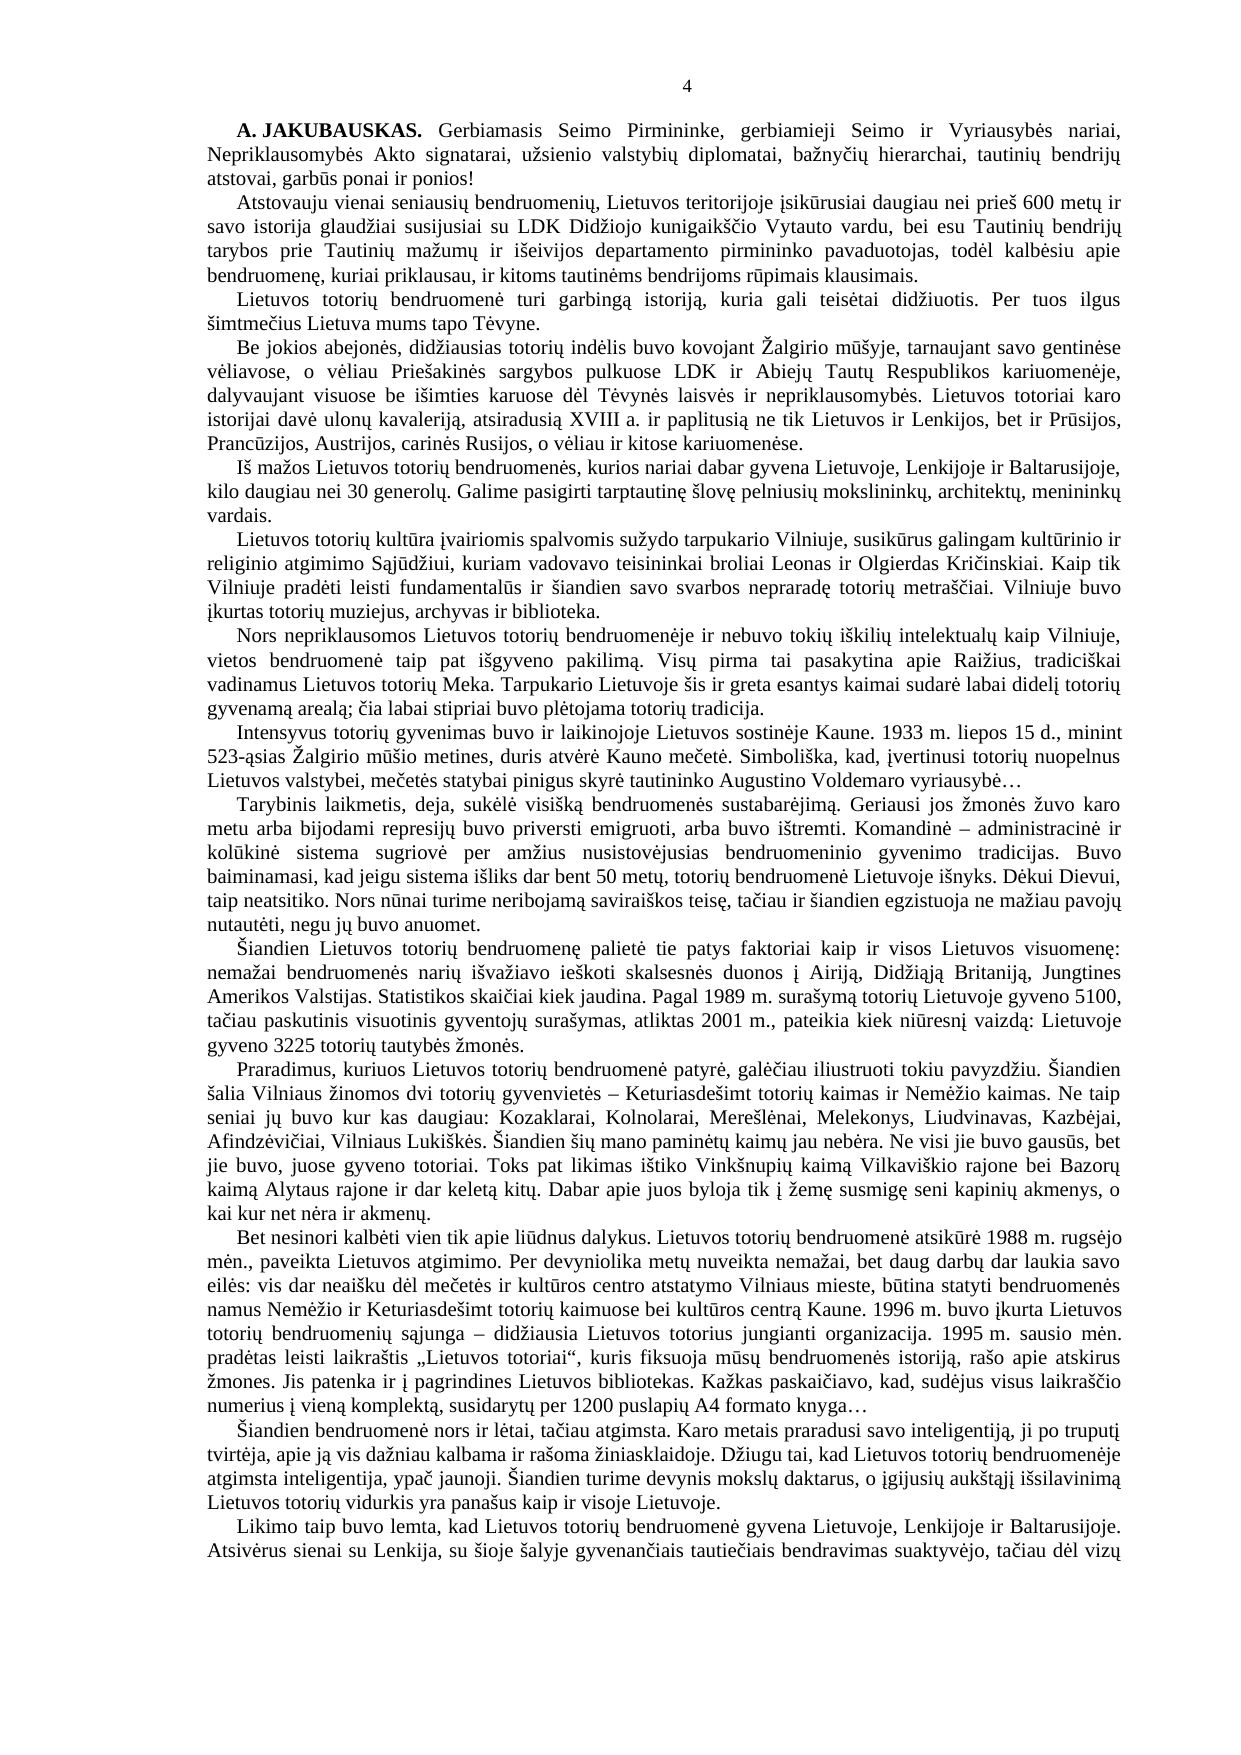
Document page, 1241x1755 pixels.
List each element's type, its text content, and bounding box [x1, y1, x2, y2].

text Iš mažos Lietuvos totorių bendruomenės, kurios nariai dabar gyvena Lietuvoje, Lenkijoje ir Baltarusijoje, kilo daugiau nei 30 generolų. Galime pasigirti tarptautinę šlovę pelniusių mokslininkų, architektų, menininkų vardais. [207, 455, 1122, 527]
text A. JAKUBAUSKAS. Gerbiamasis Seimo Pirmininke, gerbiamieji Seimo ir Vyriausybės nariai, Nepriklausomybės Akto signatarai, užsienio valstybių diplomatai, bažnyčių hierarchai, tautinių bendrijų atstovai, garbūs ponai ir ponios! [207, 118, 1122, 190]
text Nors nepriklausomos Lietuvos totorių bendruomenėje ir nebuvo tokių iškilių intelektualų kaip Vilniuje, vietos bendruomenė taip pat išgyveno pakilimą. Visų pirma tai pasakytina apie Raižius, tradiciškai vadinamus Lietuvos totorių Meka. Tarpukario Lietuvoje šis ir greta esantys kaimai sudarė labai didelį totorių gyvenamą arealą; čia labai stipriai buvo plėtojama totorių tradicija. [207, 623, 1122, 720]
text Be jokios abejonės, didžiausias totorių indėlis buvo kovojant Žalgirio mūšyje, tarnaujant savo gentinėse vėliavose, o vėliau Priešakinės sargybos pulkuose LDK ir Abiejų Tautų Respublikos kariuomenėje, dalyvaujant visuose be išimties karuose dėl Tėvynės laisvės ir nepriklausomybės. Lietuvos totoriai karo istorijai davė ulonų kavaleriją, atsiradusią XVIII a. ir paplitusią ne tik Lietuvos ir Lenkijos, bet ir Prūsijos, Prancūzijos, Austrijos, carinės Rusijos, o vėliau ir kitose kariuomenėse. [207, 335, 1122, 455]
text Praradimus, kuriuos Lietuvos totorių bendruomenė patyrė, galėčiau iliustruoti tokiu pavyzdžiu. Šiandien šalia Vilniaus žinomos dvi totorių gyvenvietės – Keturiasdešimt totorių kaimas ir Nemėžio kaimas. Ne taip seniai jų buvo kur kas daugiau: Kozaklarai, Kolnolarai, Merešlėnai, Melekonys, Liudvinavas, Kazbėjai, Afindzėvičiai, Vilniaus Lukiškės. Šiandien šių mano paminėtų kaimų jau nebėra. Ne visi jie buvo gausūs, bet jie buvo, juose gyveno totoriai. Toks pat likimas ištiko Vinkšnupių kaimą Vilkaviškio rajone bei Bazorų kaimą Alytaus rajone ir dar keletą kitų. Dabar apie juos byloja tik į žemę susmigę seni kapinių akmenys, o kai kur net nėra ir akmenų. [207, 1057, 1122, 1225]
text Lietuvos totorių bendruomenė turi garbingą istoriją, kuria gali teisėtai didžiuotis. Per tuos ilgus šimtmečius Lietuva mums tapo Tėvyne. [207, 287, 1122, 335]
text Šiandien bendruomenė nors ir lėtai, tačiau atgimsta. Karo metais praradusi savo inteligentiją, ji po truputį tvirtėja, apie ją vis dažniau kalbama ir rašoma žiniasklaidoje. Džiugu tai, kad Lietuvos totorių bendruomenėje atgimsta inteligentija, ypač jaunoji. Šiandien turime devynis mokslų daktarus, o įgijusių aukštąjį išsilavinimą Lietuvos totorių vidurkis yra panašus kaip ir visoje Lietuvoje. [207, 1417, 1122, 1514]
text Tarybinis laikmetis, deja, sukėlė visišką bendruomenės sustabarėjimą. Geriausi jos žmonės žuvo karo metu arba bijodami represijų buvo priversti emigruoti, arba buvo ištremti. Komandinė – administracinė ir kolūkinė sistema sugriovė per amžius nusistovėjusias bendruomeninio gyvenimo tradicijas. Buvo baiminamasi, kad jeigu sistema išliks dar bent 50 metų, totorių bendruomenė Lietuvoje išnyks. Dėkui Dievui, taip neatsitiko. Nors nūnai turime neribojamą saviraiškos teisę, tačiau ir šiandien egzistuoja ne mažiau pavojų nutautėti, negu jų buvo anuomet. [207, 792, 1122, 936]
text Likimo taip buvo lemta, kad Lietuvos totorių bendruomenė gyvena Lietuvoje, Lenkijoje ir Baltarusijoje. Atsivėrus sienai su Lenkija, su šioje šalyje gyvenančiais tautiečiais bendravimas suaktyvėjo, tačiau dėl vizų [207, 1514, 1122, 1562]
text Lietuvos totorių kultūra įvairiomis spalvomis sužydo tarpukario Vilniuje, susikūrus galingam kultūrinio ir religinio atgimimo Sąjūdžiui, kuriam vadovavo teisininkai broliai Leonas ir Olgierdas Kričinskiai. Kaip tik Vilniuje pradėti leisti fundamentalūs ir šiandien savo svarbos nepraradę totorių metraščiai. Vilniuje buvo įkurtas totorių muziejus, archyvas ir biblioteka. [207, 527, 1122, 623]
text Intensyvus totorių gyvenimas buvo ir laikinojoje Lietuvos sostinėje Kaune. 1933 m. liepos 15 d., minint 523-ąsias Žalgirio mūšio metines, duris atvėrė Kauno mečetė. Simboliška, kad, įvertinusi totorių nuopelnus Lietuvos valstybei, mečetės statybai pinigus skyrė tautininko Augustino Voldemaro vyriausybė… [207, 720, 1122, 792]
text Bet nesinori kalbėti vien tik apie liūdnus dalykus. Lietuvos totorių bendruomenė atsikūrė 1988 m. rugsėjo mėn., paveikta Lietuvos atgimimo. Per devyniolika metų nuveikta nemažai, bet daug darbų dar laukia savo eilės: vis dar neaišku dėl mečetės ir kultūros centro atstatymo Vilniaus mieste, būtina statyti bendruomenės namus Nemėžio ir Keturiasdešimt totorių kaimuose bei kultūros centrą Kaune. 1996 m. buvo įkurta Lietuvos totorių bendruomenių sąjunga – didžiausia Lietuvos totorius jungianti organizacija. 1995 m. sausio mėn. pradėtas leisti laikraštis „Lietuvos totoriai“, kuris fiksuoja mūsų bendruomenės istoriją, rašo apie atskirus žmones. Jis patenka ir į pagrindines Lietuvos bibliotekas. Kažkas paskaičiavo, kad, sudėjus visus laikraščio numerius į vieną komplektą, susidarytų per 1200 puslapių A4 formato knyga… [207, 1225, 1122, 1417]
text Šiandien Lietuvos totorių bendruomenę palietė tie patys faktoriai kaip ir visos Lietuvos visuomenę: nemažai bendruomenės narių išvažiavo ieškoti skalsesnės duonos į Airiją, Didžiąją Britaniją, Jungtines Amerikos Valstijas. Statistikos skaičiai kiek jaudina. Pagal 1989 m. surašymą totorių Lietuvoje gyveno 5100, tačiau paskutinis visuotinis gyventojų surašymas, atliktas 2001 m., pateikia kiek niūresnį vaizdą: Lietuvoje gyveno 3225 totorių tautybės žmonės. [207, 936, 1122, 1057]
text Atstovauju vienai seniausių bendruomenių, Lietuvos teritorijoje įsikūrusiai daugiau nei prieš 600 metų ir savo istorija glaudžiai susijusiai su LDK Didžiojo kunigaikščio Vytauto vardu, bei esu Tautinių bendrijų tarybos prie Tautinių mažumų ir išeivijos departamento pirmininko pavaduotojas, todėl kalbėsiu apie bendruomenę, kuriai priklausau, ir kitoms tautinėms bendrijoms rūpimais klausimais. [207, 190, 1122, 287]
